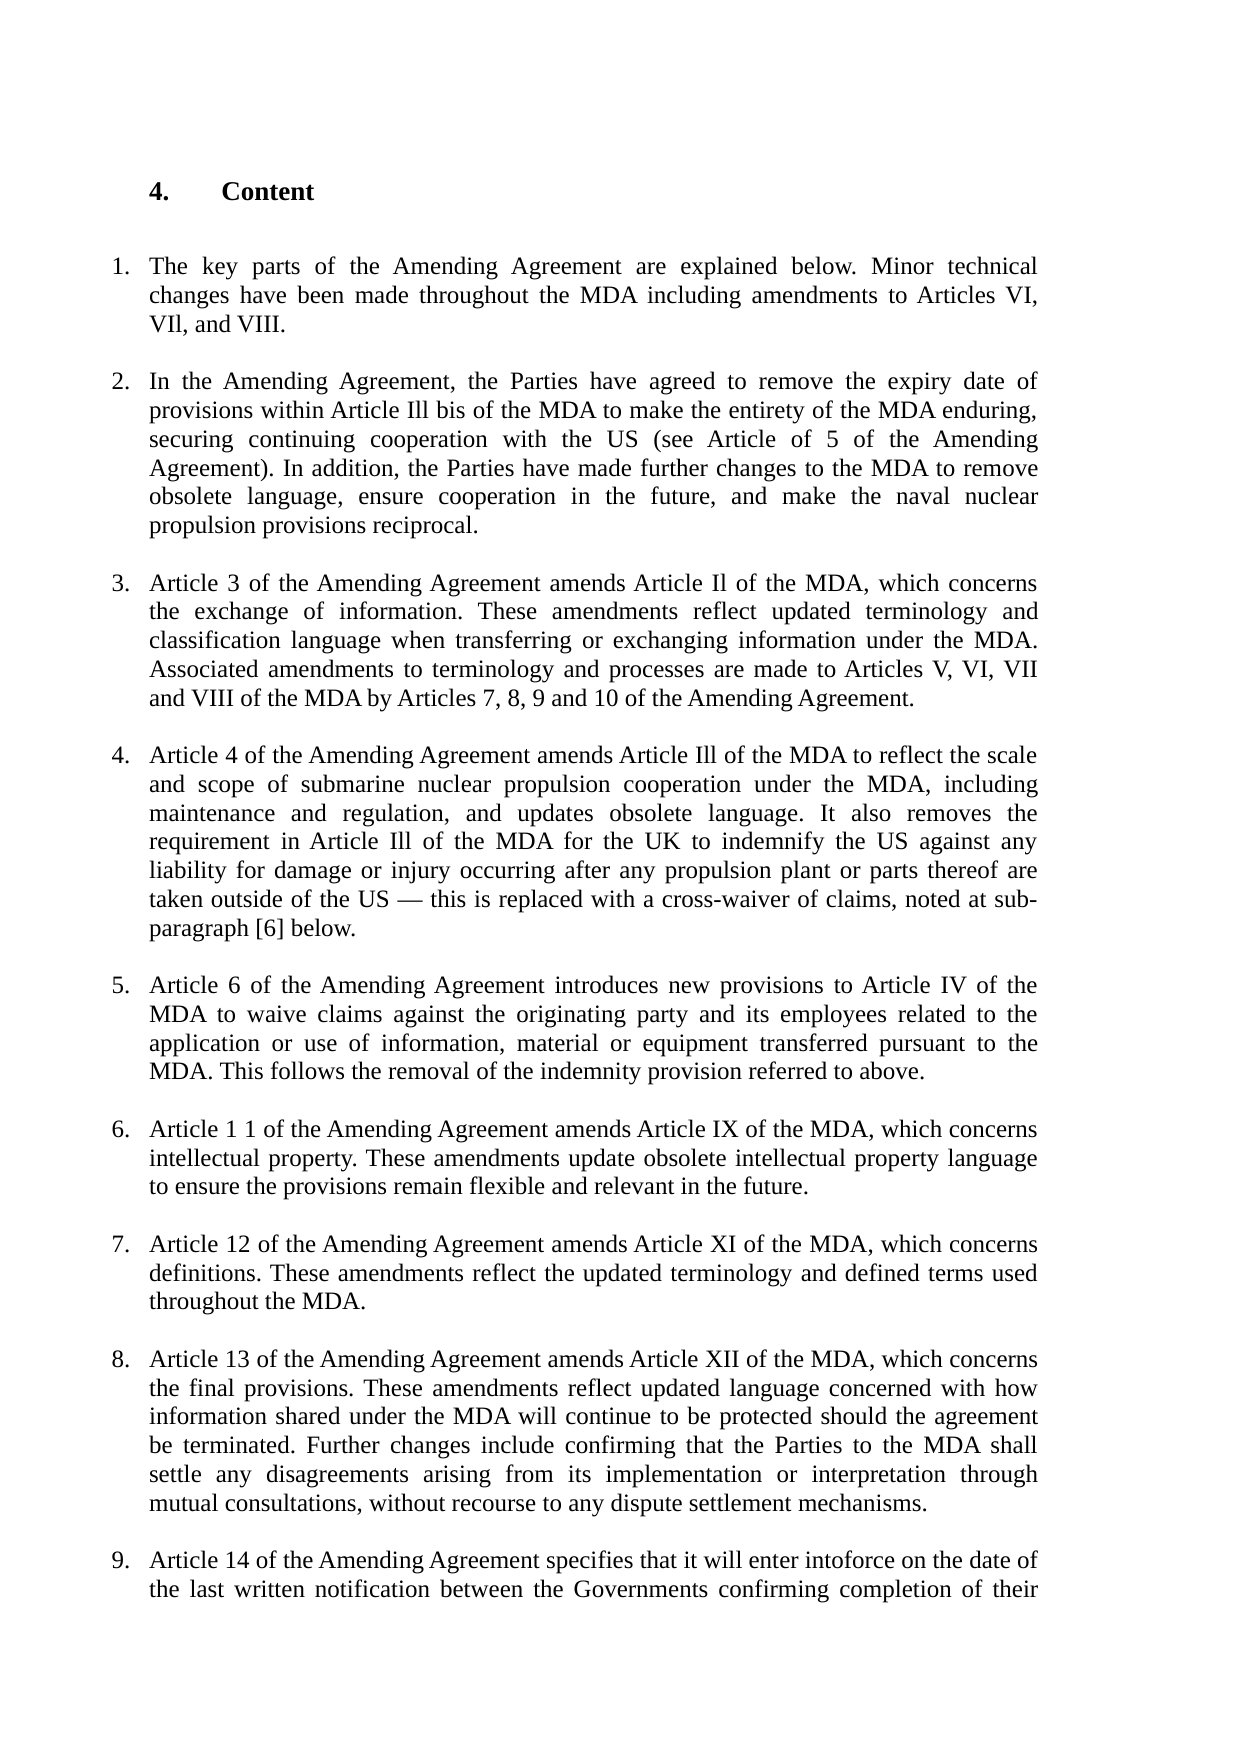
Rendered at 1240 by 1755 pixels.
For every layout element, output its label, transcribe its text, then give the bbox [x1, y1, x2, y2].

list Article 3 of the Amending Agreement amends Article Il of the MDA, which concerns the exchange of information. These amendments reflect updated terminology and classification language when transferring or exchanging information under the MDA. Associated amendments to terminology and processes are made to Articles V, VI, VII and VIII of the MDA by Articles 7, 8, 9 and 10 of the Amending Agreement. [111, 568, 1039, 711]
list Article 13 of the Amending Agreement amends Article XII of the MDA, which concerns the final provisions. These amendments reflect updated language concerned with how information shared under the MDA will continue to be protected should the agreement be terminated. Further changes include confirming that the Parties to the MDA shall settle any disagreements arising from its implementation or interpretation through mutual consultations, without recourse to any dispute settlement mechanisms. [111, 1344, 1039, 1516]
list Article 14 of the Amending Agreement specifies that it will enter intoforce on the date of the last written notification between the Governments confirming completion of their [111, 1545, 1039, 1603]
list In the Amending Agreement, the Parties have agreed to remove the expiry date of provisions within Article Ill bis of the MDA to make the entirety of the MDA enduring, securing continuing cooperation with the US (see Article of 5 of the Amending Agreement). In addition, the Parties have made further changes to the MDA to remove obsolete language, ensure cooperation in the future, and make the naval nuclear propulsion provisions reciprocal. [111, 366, 1039, 539]
list Article 1 1 of the Amending Agreement amends Article IX of the MDA, which concerns intellectual property. These amendments update obsolete intellectual property language to ensure the provisions remain flexible and relevant in the future. [111, 1114, 1039, 1200]
list The key parts of the Amending Agreement are explained below. Minor technical changes have been made throughout the MDA including amendments to Articles VI, VIl, and VIII. [111, 251, 1039, 338]
list Article 4 of the Amending Agreement amends Article Ill of the MDA to reflect the scale and scope of submarine nuclear propulsion cooperation under the MDA, including maintenance and regulation, and updates obsolete language. It also removes the requirement in Article Ill of the MDA for the UK to indemnify the US against any liability for damage or injury occurring after any propulsion plant or parts thereof are taken outside of the US — this is replaced with a cross-waiver of claims, noted at sub-paragraph [6] below. [111, 740, 1039, 941]
subtitle 4. Content [149, 175, 1096, 206]
list Article 12 of the Amending Agreement amends Article XI of the MDA, which concerns definitions. These amendments reflect the updated terminology and defined terms used throughout the MDA. [111, 1229, 1039, 1315]
list Article 6 of the Amending Agreement introduces new provisions to Article IV of the MDA to waive claims against the originating party and its employees related to the application or use of information, material or equipment transferred pursuant to the MDA. This follows the removal of the indemnity provision referred to above. [111, 970, 1039, 1085]
